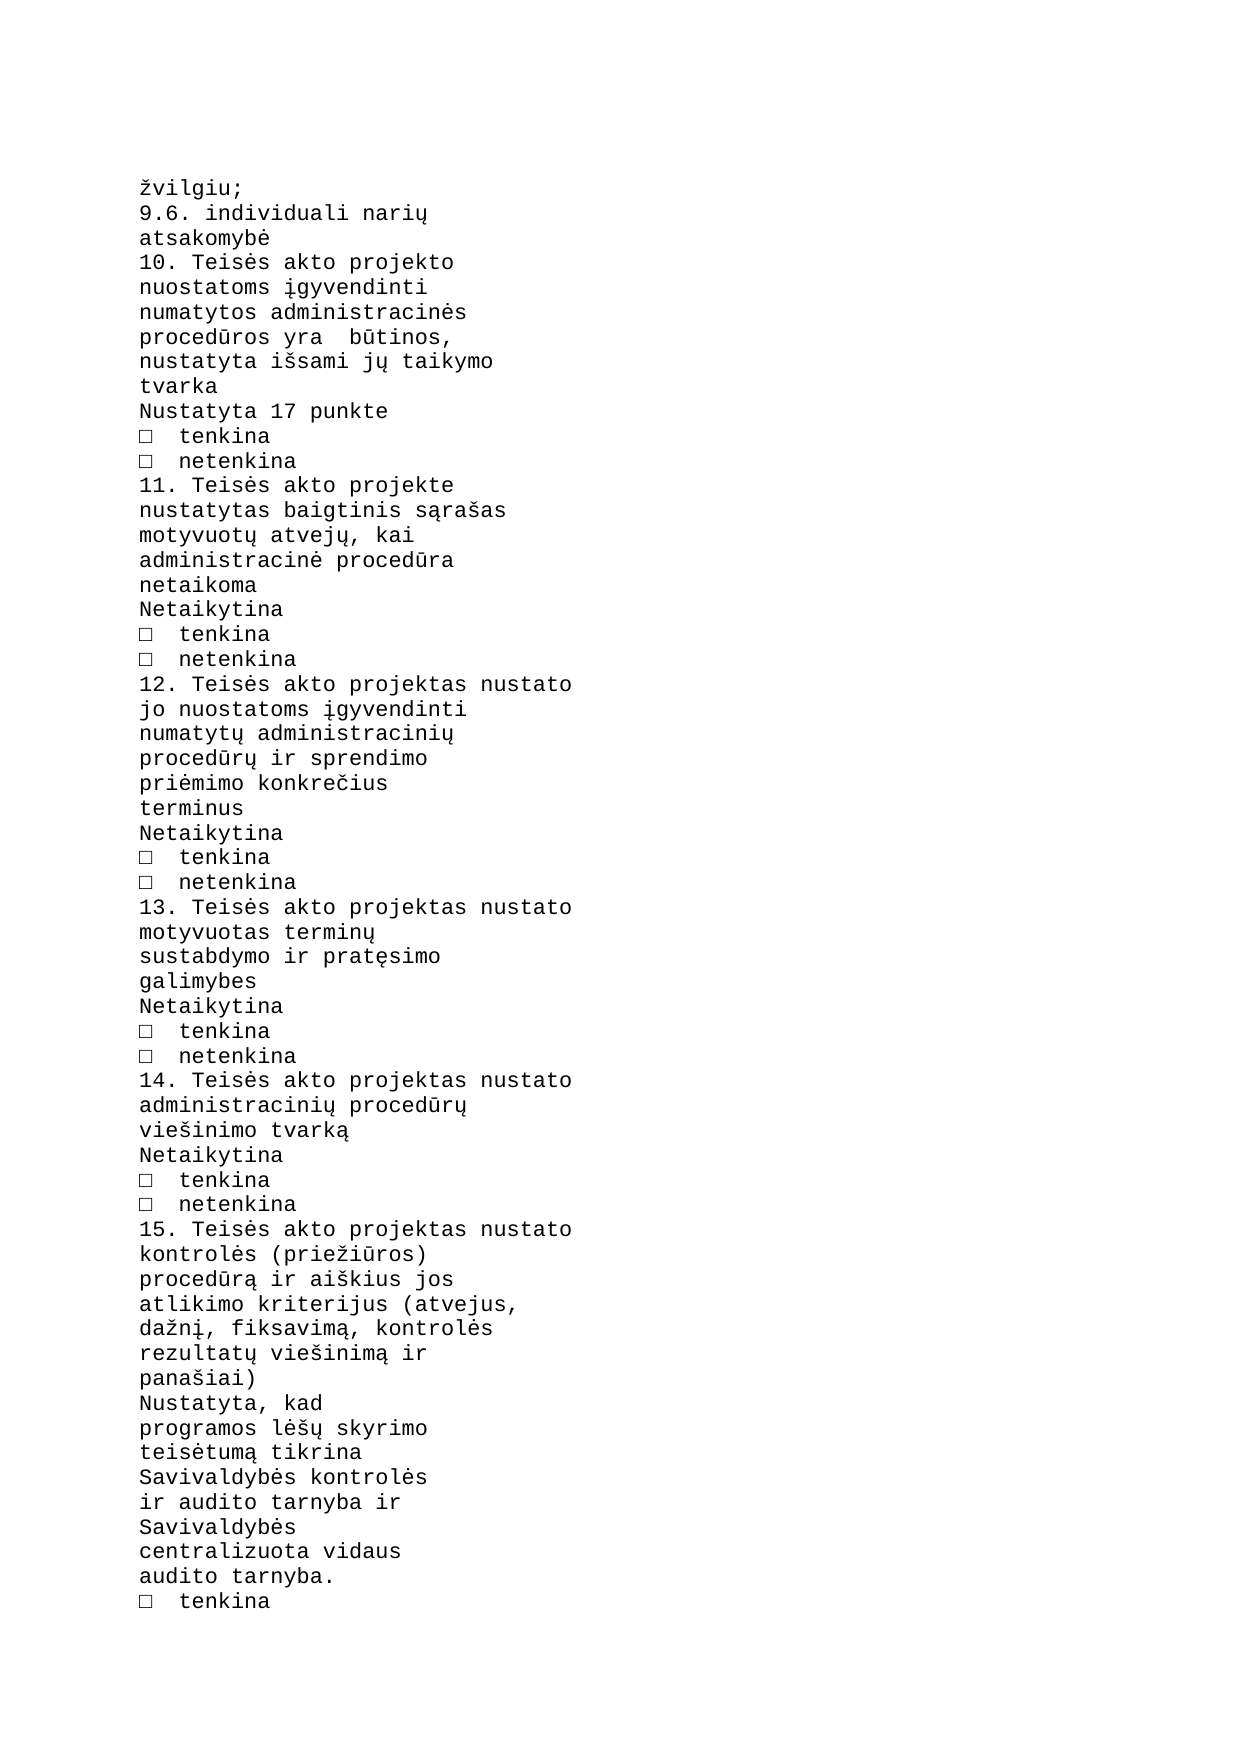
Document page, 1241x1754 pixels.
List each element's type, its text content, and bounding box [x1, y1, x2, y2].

text teisėtumą tikrina [139, 1442, 1101, 1466]
text terminus [139, 797, 1101, 822]
text procedūrą ir aiškius jos [139, 1268, 1101, 1293]
text □ netenkina [139, 1194, 1101, 1218]
text □ tenkina [139, 425, 1101, 450]
text žvilgiu; [139, 177, 1101, 202]
text motyvuotų atvejų, kai [139, 524, 1101, 549]
text nustatyta išsami jų taikymo [139, 351, 1101, 376]
text □ tenkina [139, 847, 1101, 871]
text Netaikytina [139, 995, 1101, 1020]
text 10. Teisės akto projekto [139, 252, 1101, 276]
text Netaikytina [139, 822, 1101, 847]
text centralizuota vidaus [139, 1541, 1101, 1566]
text 11. Teisės akto projekte [139, 475, 1101, 499]
text rezultatų viešinimą ir [139, 1342, 1101, 1367]
text □ tenkina [139, 1169, 1101, 1194]
text □ tenkina [139, 1020, 1101, 1045]
text programos lėšų skyrimo [139, 1417, 1101, 1442]
text nuostatoms įgyvendinti [139, 276, 1101, 301]
text administracinių procedūrų [139, 1094, 1101, 1119]
text Netaikytina [139, 599, 1101, 623]
text dažnį, fiksavimą, kontrolės [139, 1318, 1101, 1342]
text priėmimo konkrečius [139, 772, 1101, 797]
text Nustatyta 17 punkte [139, 400, 1101, 425]
text Savivaldybės [139, 1516, 1101, 1541]
text viešinimo tvarką [139, 1119, 1101, 1144]
text Nustatyta, kad [139, 1392, 1101, 1417]
text □ netenkina [139, 871, 1101, 896]
text Savivaldybės kontrolės [139, 1466, 1101, 1491]
text motyvuotas terminų [139, 921, 1101, 946]
text galimybes [139, 971, 1101, 995]
text □ netenkina [139, 450, 1101, 475]
text □ netenkina [139, 648, 1101, 673]
text □ tenkina [139, 1590, 1101, 1615]
text □ netenkina [139, 1045, 1101, 1070]
text 12. Teisės akto projektas nustato [139, 673, 1101, 698]
text procedūros yra būtinos, [139, 326, 1101, 351]
text kontrolės (priežiūros) [139, 1243, 1101, 1268]
text audito tarnyba. [139, 1566, 1101, 1590]
text 9.6. individuali narių [139, 202, 1101, 227]
text jo nuostatoms įgyvendinti [139, 698, 1101, 723]
text atsakomybė [139, 227, 1101, 252]
text 13. Teisės akto projektas nustato [139, 896, 1101, 921]
text administracinė procedūra [139, 549, 1101, 574]
text □ tenkina [139, 623, 1101, 648]
text numatytos administracinės [139, 301, 1101, 326]
text panašiai) [139, 1367, 1101, 1392]
text nustatytas baigtinis sąrašas [139, 499, 1101, 524]
text Netaikytina [139, 1144, 1101, 1169]
text tvarka [139, 376, 1101, 400]
text sustabdymo ir pratęsimo [139, 946, 1101, 971]
text 14. Teisės akto projektas nustato [139, 1070, 1101, 1094]
text netaikoma [139, 574, 1101, 599]
text 15. Teisės akto projektas nustato [139, 1218, 1101, 1243]
text procedūrų ir sprendimo [139, 747, 1101, 772]
text ir audito tarnyba ir [139, 1491, 1101, 1516]
text numatytų administracinių [139, 723, 1101, 747]
text atlikimo kriterijus (atvejus, [139, 1293, 1101, 1318]
